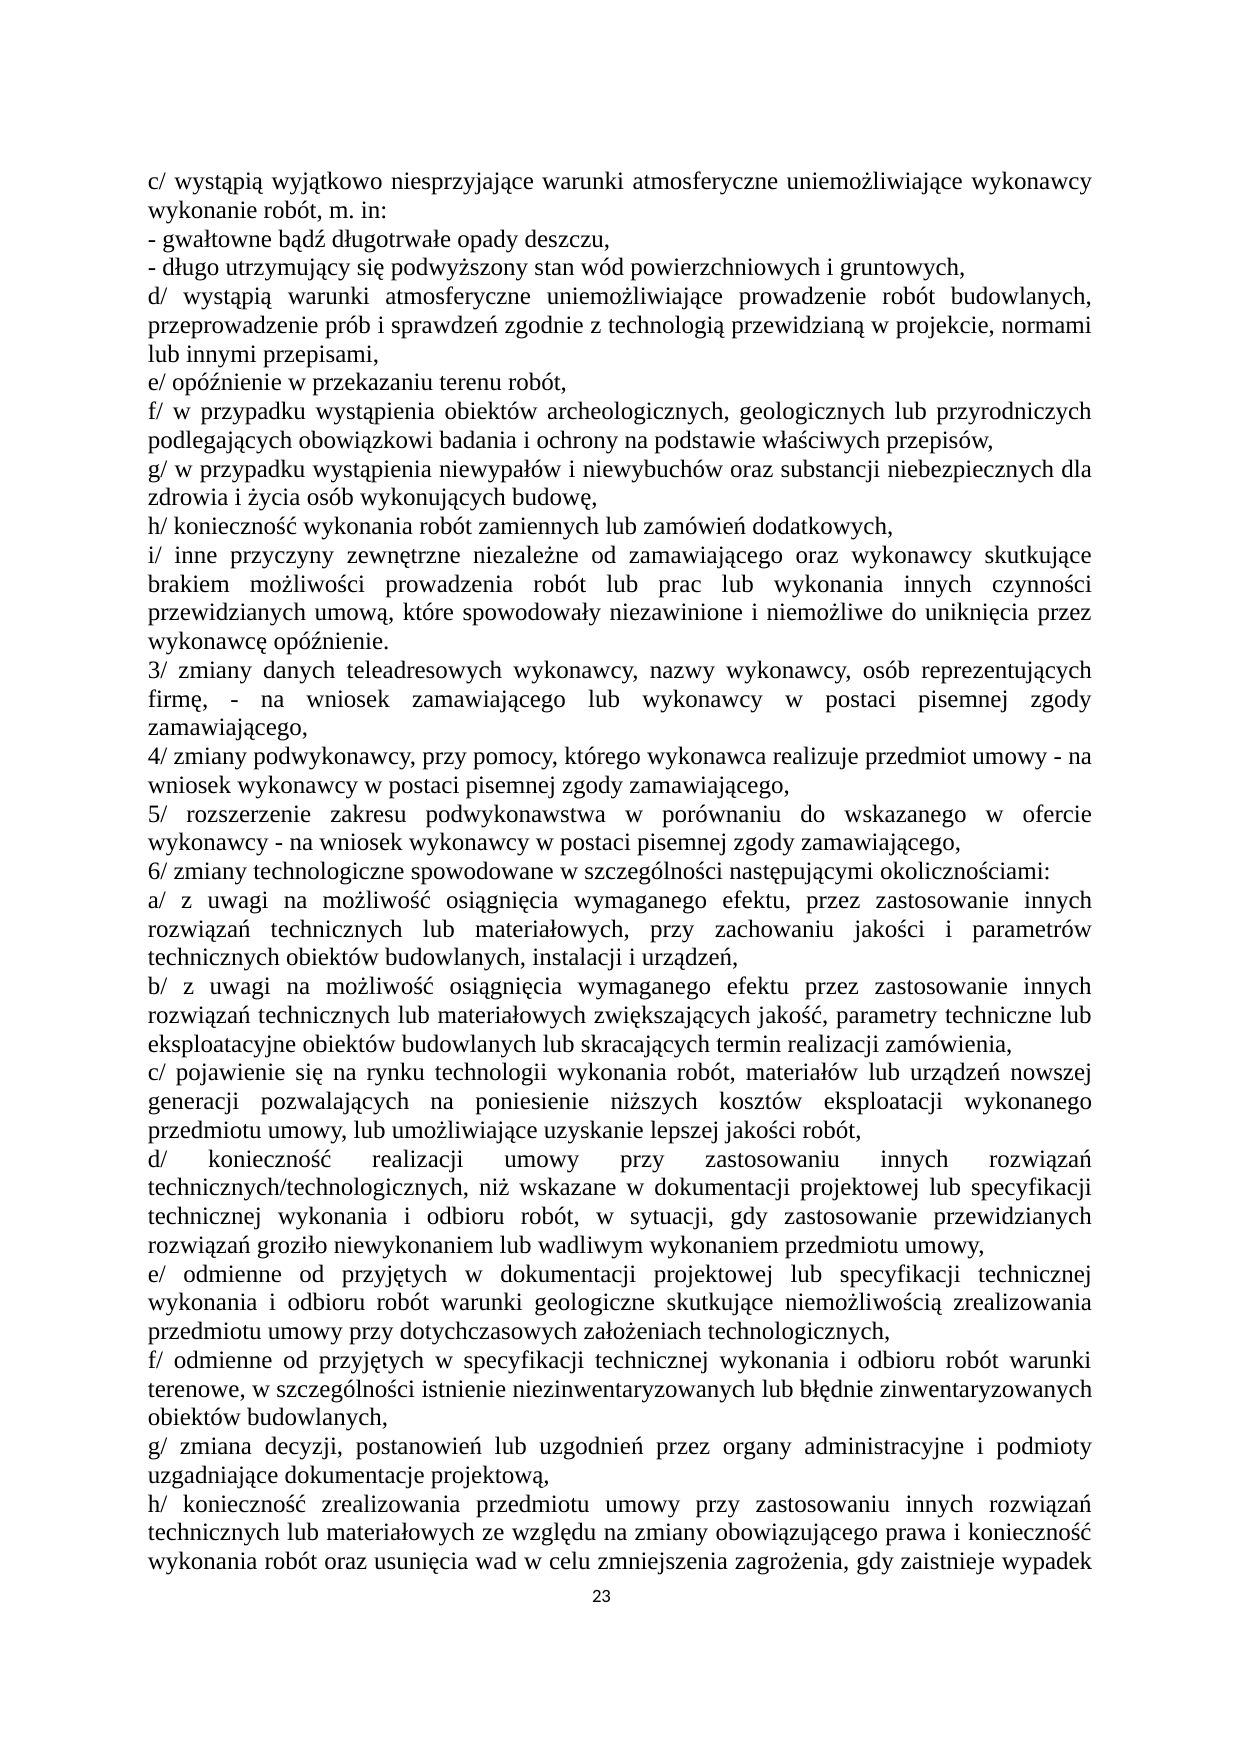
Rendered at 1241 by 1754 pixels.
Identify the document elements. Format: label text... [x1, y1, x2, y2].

text 6/ zmiany technologiczne spowodowane w szczególności następującymi okolicznościami: [148, 856, 1093, 885]
text c/ wystąpią wyjątkowo niesprzyjające warunki atmosferyczne uniemożliwiające wykonawcy wykonanie robót, m. in: [148, 166, 1093, 224]
text 5/ rozszerzenie zakresu podwykonawstwa w porównaniu do wskazanego w ofercie wykonawcy - na wniosek wykonawcy w postaci pisemnej zgody zamawiającego, [148, 799, 1093, 856]
text g/ zmiana decyzji, postanowień lub uzgodnień przez organy administracyjne i podmioty uzgadniające dokumentacje projektową, [148, 1431, 1093, 1489]
text f/ w przypadku wystąpienia obiektów archeologicznych, geologicznych lub przyrodniczych podlegających obowiązkowi badania i ochrony na podstawie właściwych przepisów, [148, 396, 1093, 454]
text h/ konieczność zrealizowania przedmiotu umowy przy zastosowaniu innych rozwiązań technicznych lub materiałowych ze względu na zmiany obowiązującego prawa i konieczność wykonania robót oraz usunięcia wad w celu zmniejszenia zagrożenia, gdy zaistnieje wypadek [148, 1489, 1093, 1575]
text d/ konieczność realizacji umowy przy zastosowaniu innych rozwiązań technicznych/technologicznych, niż wskazane w dokumentacji projektowej lub specyfikacji technicznej wykonania i odbioru robót, w sytuacji, gdy zastosowanie przewidzianych rozwiązań groziło niewykonaniem lub wadliwym wykonaniem przedmiotu umowy, [148, 1144, 1093, 1259]
text e/ opóźnienie w przekazaniu terenu robót, [148, 367, 1093, 396]
text 3/ zmiany danych teleadresowych wykonawcy, nazwy wykonawcy, osób reprezentujących firmę, - na wniosek zamawiającego lub wykonawcy w postaci pisemnej zgody zamawiającego, [148, 655, 1093, 741]
text - gwałtowne bądź długotrwałe opady deszczu, [148, 224, 1093, 252]
text - długo utrzymujący się podwyższony stan wód powierzchniowych i gruntowych, [148, 252, 1093, 281]
text 4/ zmiany podwykonawcy, przy pomocy, którego wykonawca realizuje przedmiot umowy - na wniosek wykonawcy w postaci pisemnej zgody zamawiającego, [148, 741, 1093, 799]
text g/ w przypadku wystąpienia niewypałów i niewybuchów oraz substancji niebezpiecznych dla zdrowia i życia osób wykonujących budowę, [148, 454, 1093, 511]
text e/ odmienne od przyjętych w dokumentacji projektowej lub specyfikacji technicznej wykonania i odbioru robót warunki geologiczne skutkujące niemożliwością zrealizowania przedmiotu umowy przy dotychczasowych założeniach technologicznych, [148, 1259, 1093, 1345]
text b/ z uwagi na możliwość osiągnięcia wymaganego efektu przez zastosowanie innych rozwiązań technicznych lub materiałowych zwiększających jakość, parametry techniczne lub eksploatacyjne obiektów budowlanych lub skracających termin realizacji zamówienia, [148, 971, 1093, 1057]
text f/ odmienne od przyjętych w specyfikacji technicznej wykonania i odbioru robót warunki terenowe, w szczególności istnienie niezinwentaryzowanych lub błędnie zinwentaryzowanych obiektów budowlanych, [148, 1345, 1093, 1431]
text d/ wystąpią warunki atmosferyczne uniemożliwiające prowadzenie robót budowlanych, przeprowadzenie prób i sprawdzeń zgodnie z technologią przewidzianą w projekcie, normami lub innymi przepisami, [148, 281, 1093, 367]
text c/ pojawienie się na rynku technologii wykonania robót, materiałów lub urządzeń nowszej generacji pozwalających na poniesienie niższych kosztów eksploatacji wykonanego przedmiotu umowy, lub umożliwiające uzyskanie lepszej jakości robót, [148, 1057, 1093, 1144]
text i/ inne przyczyny zewnętrzne niezależne od zamawiającego oraz wykonawcy skutkujące brakiem możliwości prowadzenia robót lub prac lub wykonania innych czynności przewidzianych umową, które spowodowały niezawinione i niemożliwe do uniknięcia przez wykonawcę opóźnienie. [148, 540, 1093, 655]
text h/ konieczność wykonania robót zamiennych lub zamówień dodatkowych, [148, 511, 1093, 540]
text a/ z uwagi na możliwość osiągnięcia wymaganego efektu, przez zastosowanie innych rozwiązań technicznych lub materiałowych, przy zachowaniu jakości i parametrów technicznych obiektów budowlanych, instalacji i urządzeń, [148, 885, 1093, 971]
